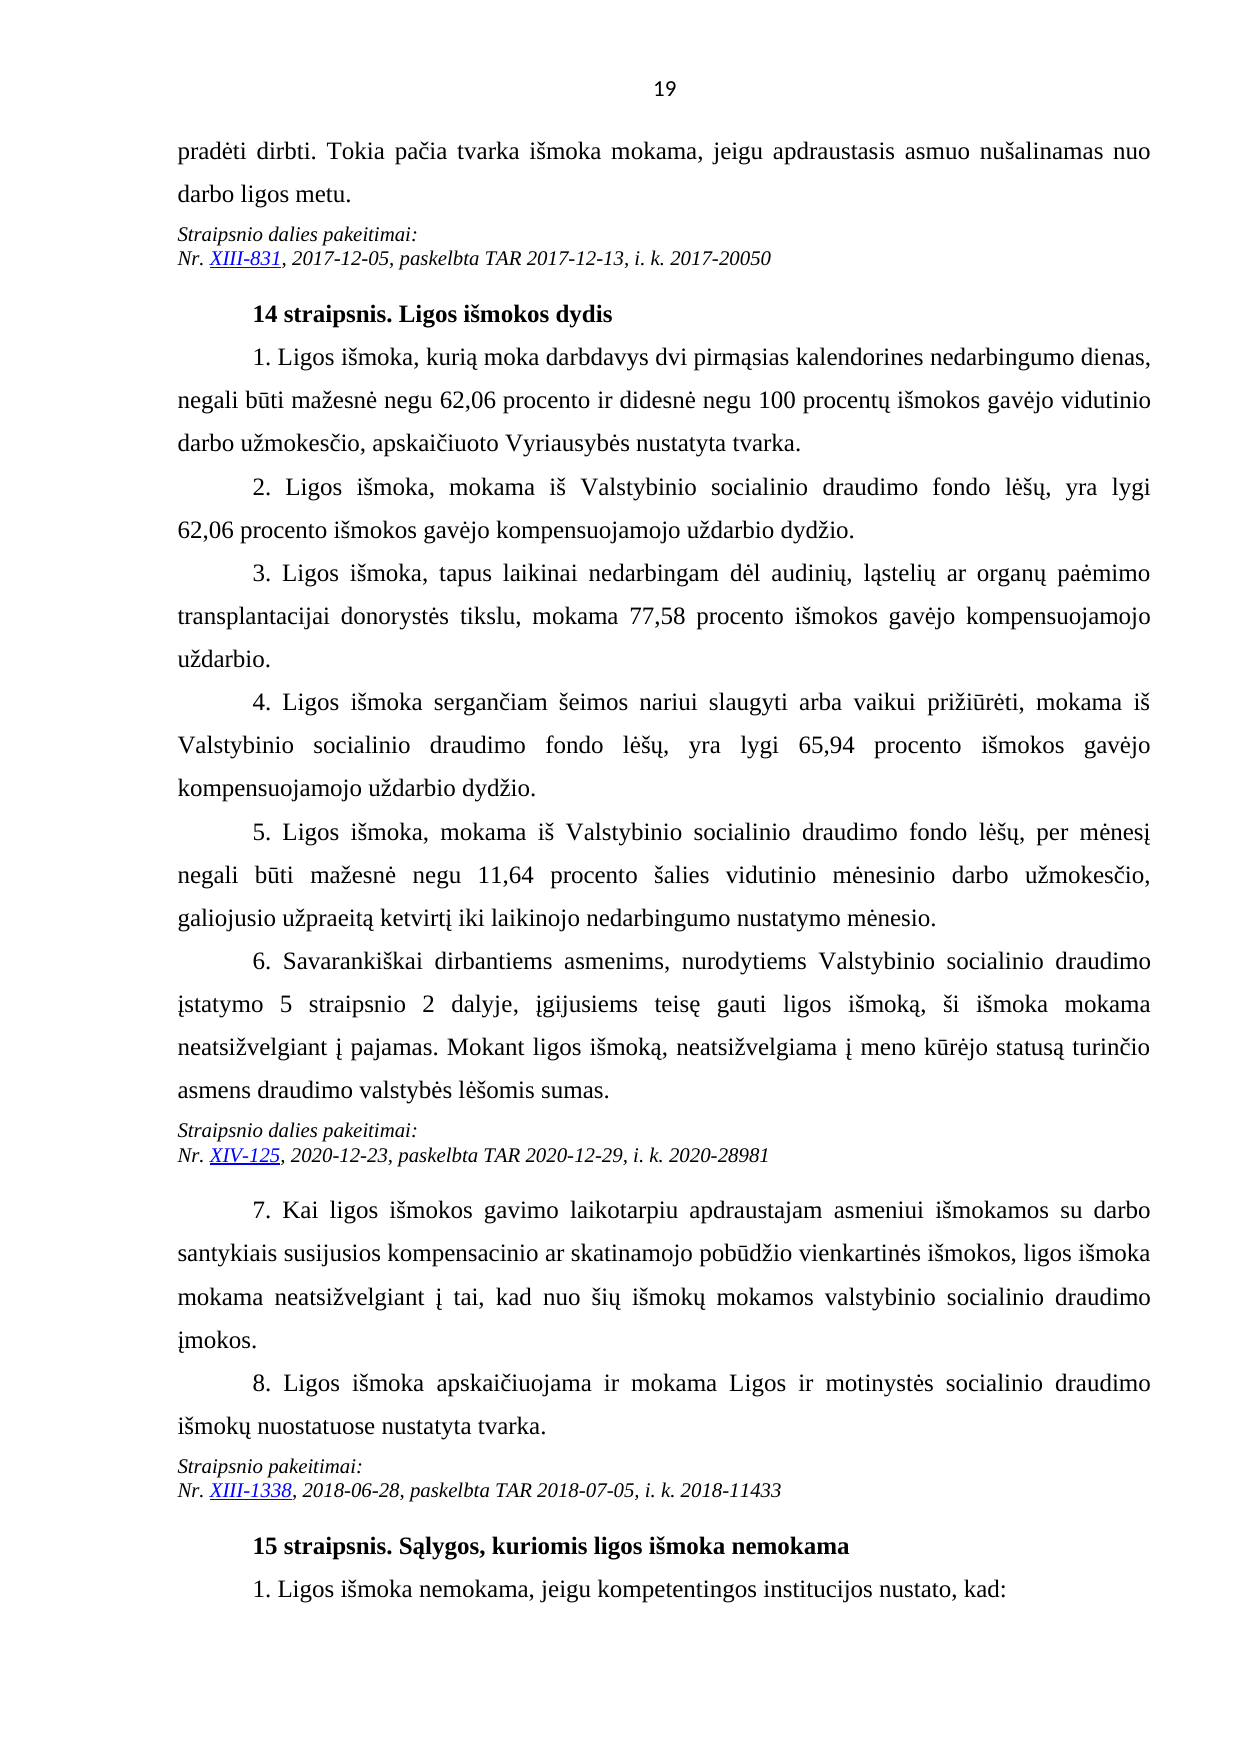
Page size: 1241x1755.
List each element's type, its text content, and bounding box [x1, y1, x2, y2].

text 14 straipsnis. Ligos išmokos dydis [177, 299, 1152, 328]
text Nr. XIII-831, 2017-12-05, paskelbta TAR 2017-12-13, i. k. 2017-20050 [177, 246, 1152, 270]
text Nr. XIII-1338, 2018-06-28, paskelbta TAR 2018-07-05, i. k. 2018-11433 [177, 1478, 1152, 1502]
text Straipsnio pakeitimai: [177, 1454, 1152, 1478]
text 2. Ligos išmoka, mokama iš Valstybinio socialinio draudimo fondo lėšų, yra lygi 62,06 procento išmokos gavėjo kompensuojamojo uždarbio dydžio. [177, 472, 1152, 543]
text 1. Ligos išmoka nemokama, jeigu kompetentingos institucijos nustato, kad: [177, 1574, 1152, 1603]
text 6. Savarankiškai dirbantiems asmenims, nurodytiems Valstybinio socialinio draudimo įstatymo 5 straipsnio 2 dalyje, įgijusiems teisę gauti ligos išmoką, ši išmoka mokama neatsižvelgiant į pajamas. Mokant ligos išmoką, neatsižvelgiama į meno kūrėjo statusą turinčio asmens draudimo valstybės lėšomis sumas. [177, 946, 1152, 1104]
text 8. Ligos išmoka apskaičiuojama ir mokama Ligos ir motinystės socialinio draudimo išmokų nuostatuose nustatyta tvarka. [177, 1368, 1152, 1440]
text Straipsnio dalies pakeitimai: [177, 1118, 1152, 1142]
text 7. Kai ligos išmokos gavimo laikotarpiu apdraustajam asmeniui išmokamos su darbo santykiais susijusios kompensacinio ar skatinamojo pobūdžio vienkartinės išmokos, ligos išmoka mokama neatsižvelgiant į tai, kad nuo šių išmokų mokamos valstybinio socialinio draudimo įmokos. [177, 1195, 1152, 1353]
text 15 straipsnis. Sąlygos, kuriomis ligos išmoka nemokama [177, 1531, 1152, 1560]
text Nr. XIV-125, 2020-12-23, paskelbta TAR 2020-12-29, i. k. 2020-28981 [177, 1142, 1152, 1167]
text Straipsnio dalies pakeitimai: [177, 222, 1152, 246]
text pradėti dirbti. Tokia pačia tvarka išmoka mokama, jeigu apdraustasis asmuo nušalinamas nuo darbo ligos metu. [177, 136, 1152, 208]
text 4. Ligos išmoka sergančiam šeimos nariui slaugyti arba vaikui prižiūrėti, mokama iš Valstybinio socialinio draudimo fondo lėšų, yra lygi 65,94 procento išmokos gavėjo kompensuojamojo uždarbio dydžio. [177, 687, 1152, 802]
text 1. Ligos išmoka, kurią moka darbdavys dvi pirmąsias kalendorines nedarbingumo dienas, negali būti mažesnė negu 62,06 procento ir didesnė negu 100 procentų išmokos gavėjo vidutinio darbo užmokesčio, apskaičiuoto Vyriausybės nustatyta tvarka. [177, 342, 1152, 457]
text 3. Ligos išmoka, tapus laikinai nedarbingam dėl audinių, ląstelių ar organų paėmimo transplantacijai donorystės tikslu, mokama 77,58 procento išmokos gavėjo kompensuojamojo uždarbio. [177, 558, 1152, 673]
text 5. Ligos išmoka, mokama iš Valstybinio socialinio draudimo fondo lėšų, per mėnesį negali būti mažesnė negu 11,64 procento šalies vidutinio mėnesinio darbo užmokesčio, galiojusio užpraeitą ketvirtį iki laikinojo nedarbingumo nustatymo mėnesio. [177, 817, 1152, 932]
